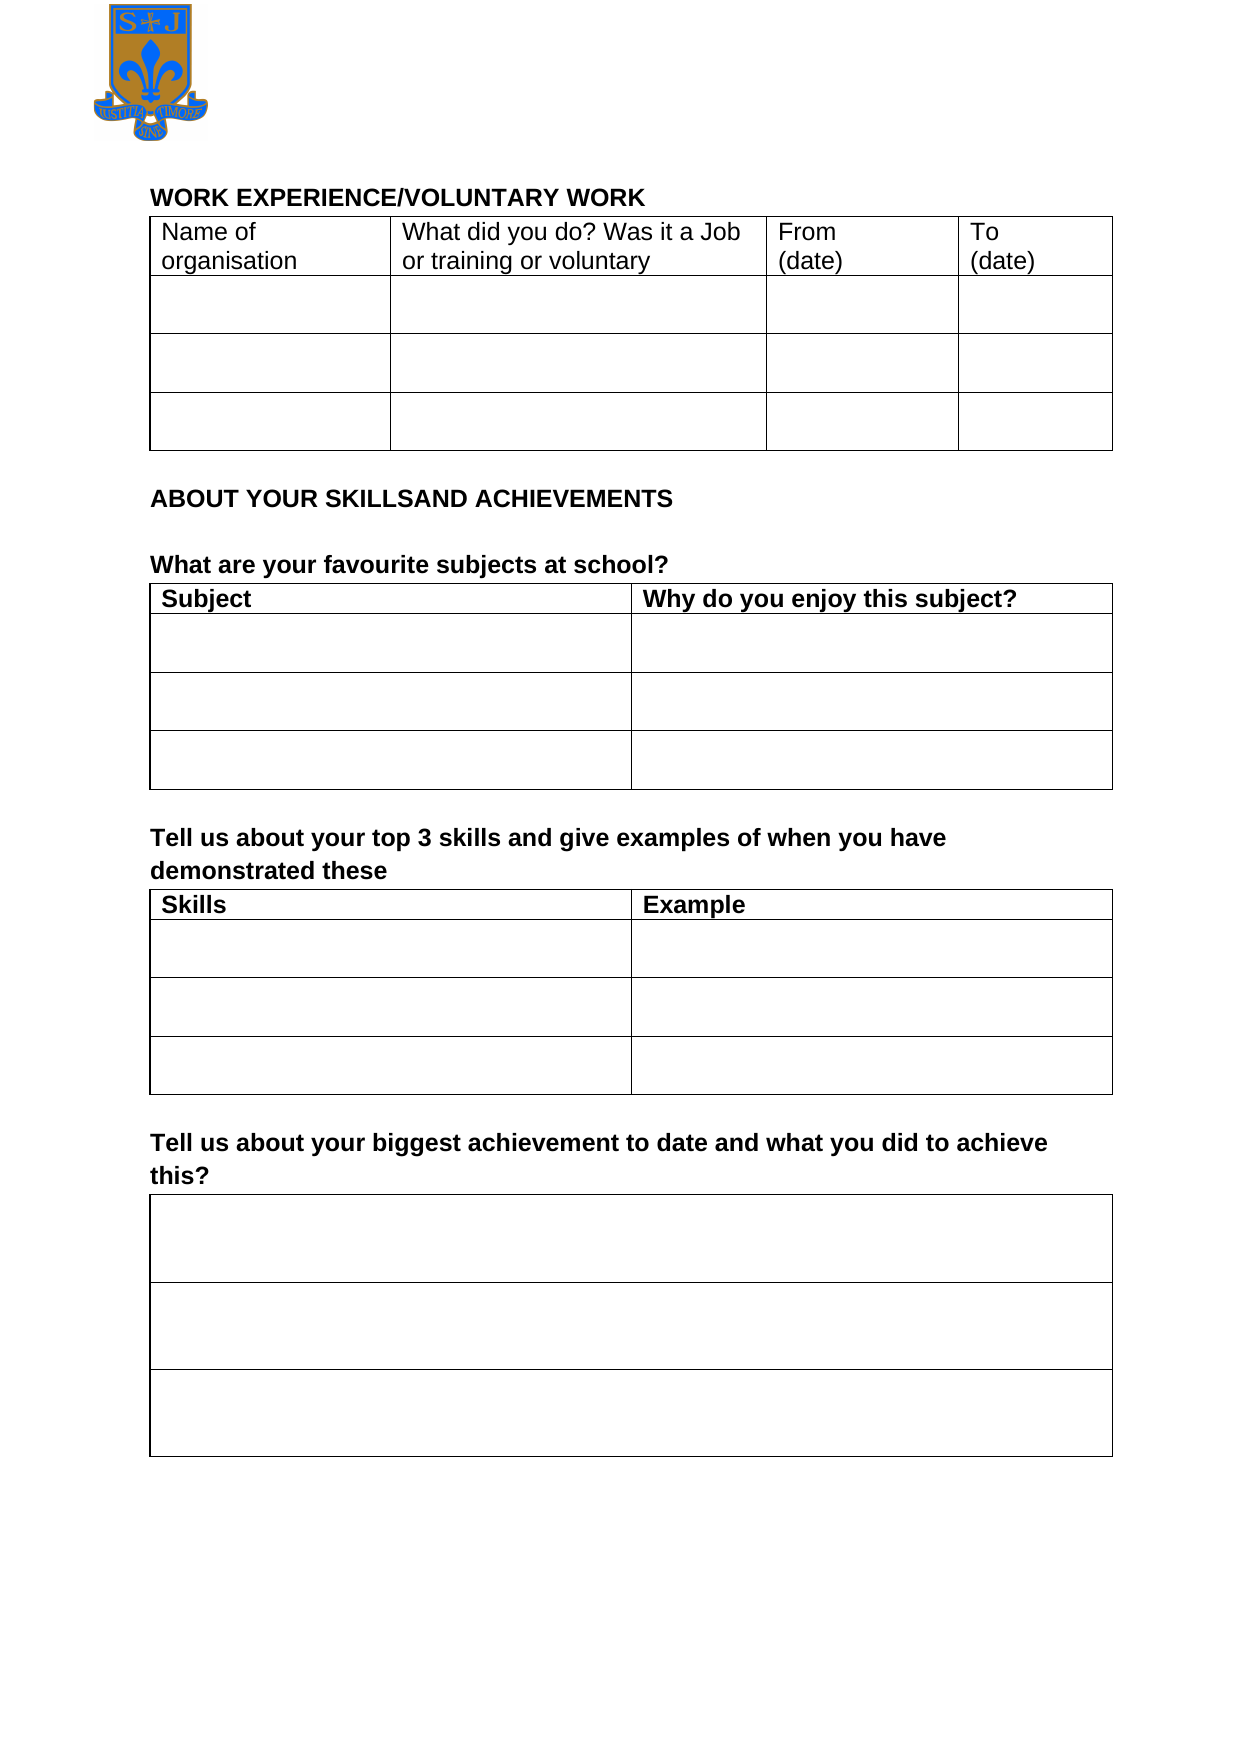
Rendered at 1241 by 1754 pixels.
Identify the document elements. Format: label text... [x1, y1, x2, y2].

table_cell [151, 731, 631, 789]
table_cell [151, 978, 631, 1036]
table_cell [767, 393, 958, 450]
table_header From (date) [767, 217, 958, 274]
table_header Name of organisation [151, 217, 390, 274]
table_cell [959, 334, 1112, 392]
table_header Why do you enjoy this subject? [632, 584, 1112, 613]
table_cell [632, 920, 1112, 977]
text What are your favourite subjects at school? [150, 550, 1090, 579]
text Tell us about your top 3 skills and give examples of when you have demonstrated these [150, 823, 1090, 884]
table_header [151, 1195, 1112, 1282]
table_cell [632, 731, 1112, 789]
table_cell [151, 276, 390, 333]
table_header Subject [151, 584, 631, 613]
table_cell [767, 334, 958, 392]
table_cell [391, 334, 766, 392]
table_header To (date) [959, 217, 1112, 274]
text ABOUT YOUR SKILLSAND ACHIEVEMENTS [150, 484, 1090, 513]
table_header Skills [151, 890, 631, 919]
table_cell [959, 276, 1112, 333]
table_cell [151, 614, 631, 672]
table_cell [151, 920, 631, 977]
table_cell [767, 276, 958, 333]
text Tell us about your biggest achievement to date and what you did to achieve this? [150, 1128, 1090, 1190]
table_cell [632, 1037, 1112, 1094]
table_cell [632, 614, 1112, 672]
table_cell [151, 393, 390, 450]
table_cell [391, 276, 766, 333]
table_cell [959, 393, 1112, 450]
table_cell [151, 334, 390, 392]
table_header What did you do? Was it a Job or training or voluntary [391, 217, 766, 274]
text WORK EXPERIENCE/VOLUNTARY WORK [150, 183, 1090, 212]
table_cell [151, 1037, 631, 1094]
table_cell [151, 673, 631, 730]
table_header Example [632, 890, 1112, 919]
table_cell [391, 393, 766, 450]
table_cell [632, 673, 1112, 730]
table_cell [151, 1370, 1112, 1456]
table_cell [151, 1283, 1112, 1369]
table_cell [632, 978, 1112, 1036]
